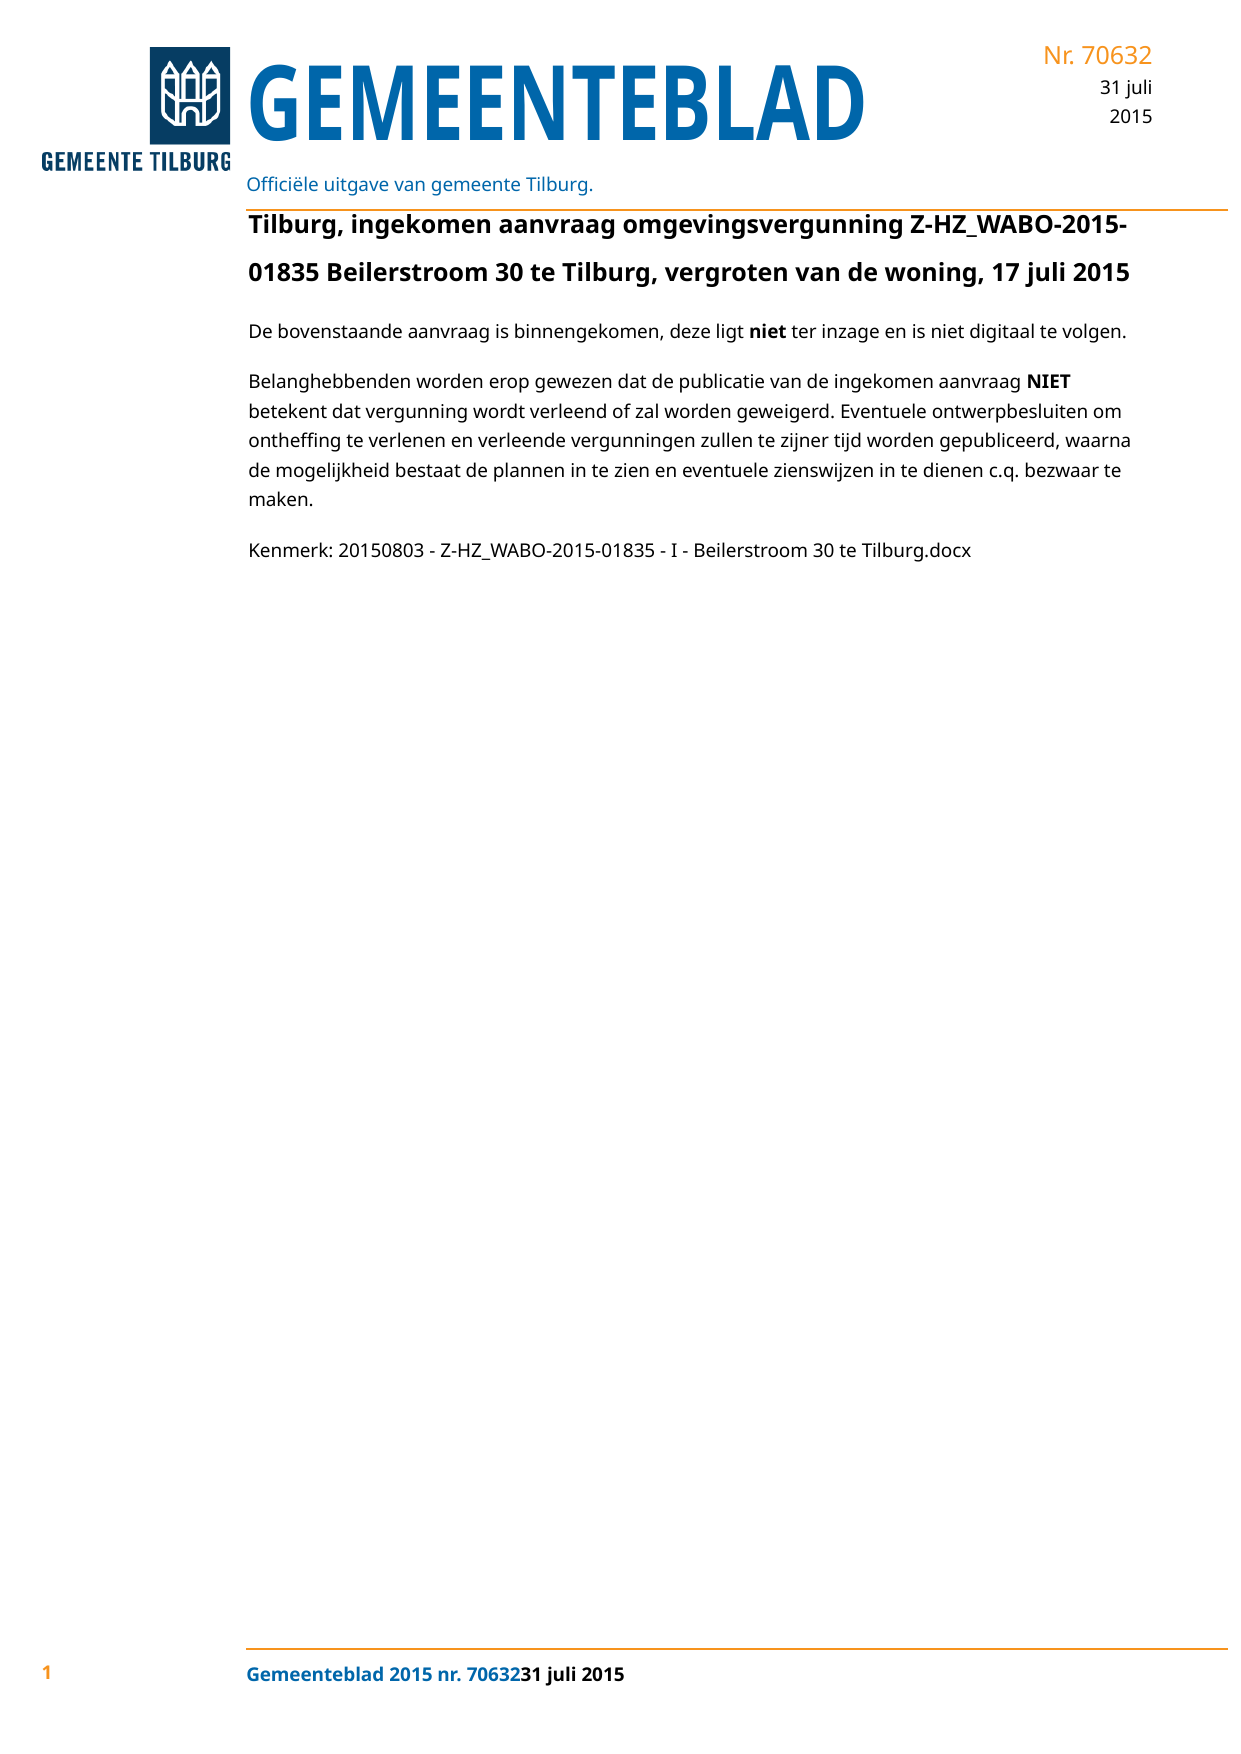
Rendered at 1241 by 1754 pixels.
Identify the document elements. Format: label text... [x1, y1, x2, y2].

picture [41, 47, 231, 172]
text De bovenstaande aanvraag is binnengekomen, deze ligt niet ter inzage en is niet digitaal te volgen. [248, 318, 1152, 344]
text Tilburg, ingekomen aanvraag omgevingsvergunning Z-HZ_WABO-2015-01835 Beilerstroom 30 te Tilburg, vergroten van de woning, 17 juli 2015 [248, 211, 1152, 288]
text Kenmerk: 20150803 - Z-HZ_WABO-2015-01835 - I - Beilerstroom 30 te Tilburg.docx [248, 537, 1152, 563]
text Belanghebbenden worden erop gewezen dat de publicatie van de ingekomen aanvraag NIET betekent dat vergunning wordt verleend of zal worden geweigerd. Eventuele ontwerpbesluiten om ontheffing te verlenen en verleende vergunningen zullen te zijner tijd worden gepubliceerd, waarna de mogelijkheid bestaat de plannen in te zien en eventuele zienswijzen in te dienen c.q. bezwaar te maken. [248, 368, 1152, 512]
